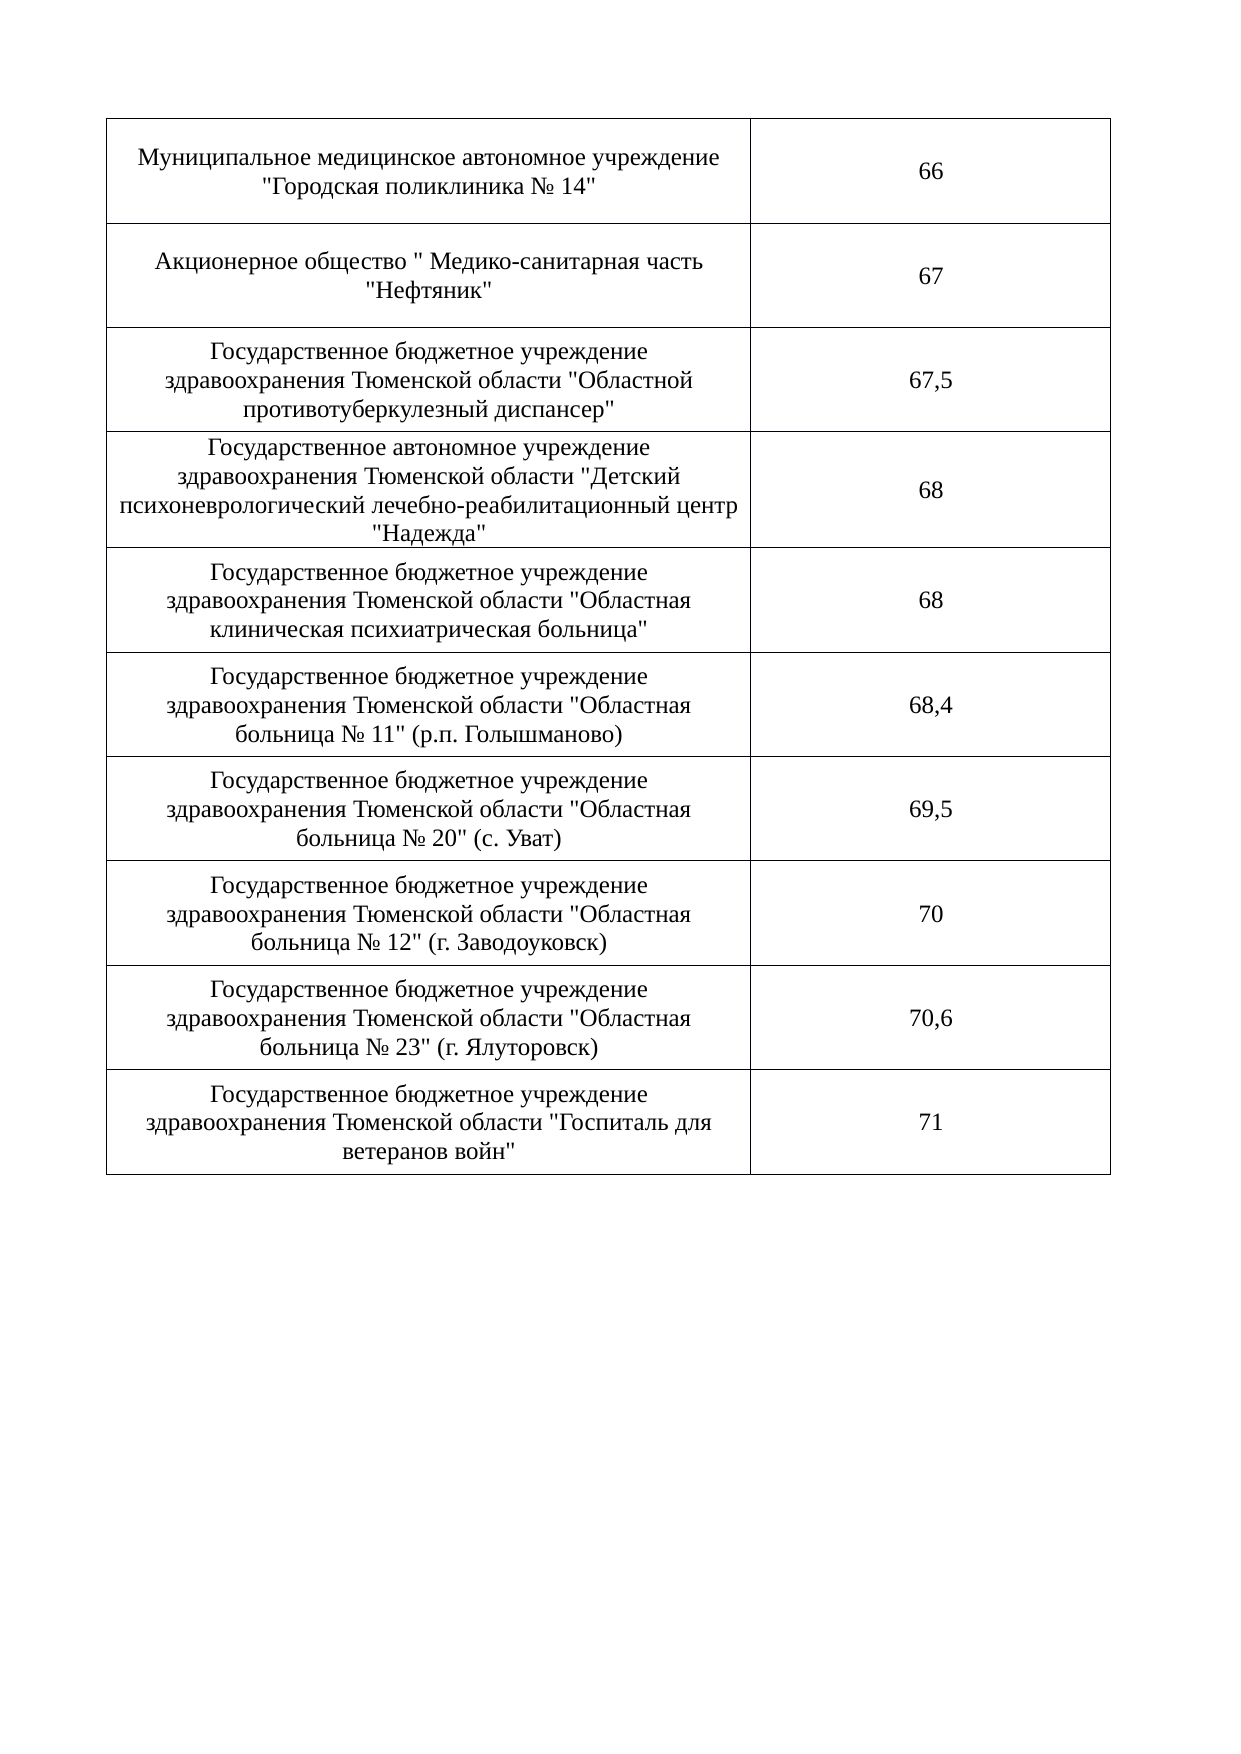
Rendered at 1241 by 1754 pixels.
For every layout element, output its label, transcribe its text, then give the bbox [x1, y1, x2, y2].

table_cell 68 [751, 432, 1110, 547]
table_cell Государственное автономное учреждение здравоохранения Тюменской области "Детский психоневрологический лечебно-реабилитационный центр "Надежда" [107, 432, 750, 547]
table_cell 70,6 [751, 966, 1110, 1069]
table_cell Государственное бюджетное учреждение здравоохранения Тюменской области "Госпиталь для ветеранов войн" [107, 1070, 750, 1173]
table_cell 67 [751, 224, 1110, 327]
table_cell Государственное бюджетное учреждение здравоохранения Тюменской области "Областная больница № 11" (р.п. Голышманово) [107, 653, 750, 756]
table_cell Государственное бюджетное учреждение здравоохранения Тюменской области "Областная больница № 12" (г. Заводоуковск) [107, 861, 750, 965]
table_cell 69,5 [751, 757, 1110, 860]
table_cell 68,4 [751, 653, 1110, 756]
table_cell Муниципальное медицинское автономное учреждение "Городская поликлиника № 14" [107, 119, 750, 222]
table_cell 66 [751, 119, 1110, 222]
table_cell 70 [751, 861, 1110, 965]
table_cell Государственное бюджетное учреждение здравоохранения Тюменской области "Областная больница № 20" (с. Уват) [107, 757, 750, 860]
table_cell 68 [751, 548, 1110, 652]
table_cell Государственное бюджетное учреждение здравоохранения Тюменской области "Областной противотуберкулезный диспансер" [107, 328, 750, 431]
table_cell 71 [751, 1070, 1110, 1173]
table_cell 67,5 [751, 328, 1110, 431]
table_cell Государственное бюджетное учреждение здравоохранения Тюменской области "Областная клиническая психиатрическая больница" [107, 548, 750, 652]
table_cell Акционерное общество " Медико-санитарная часть "Нефтяник" [107, 224, 750, 327]
table_cell Государственное бюджетное учреждение здравоохранения Тюменской области "Областная больница № 23" (г. Ялуторовск) [107, 966, 750, 1069]
